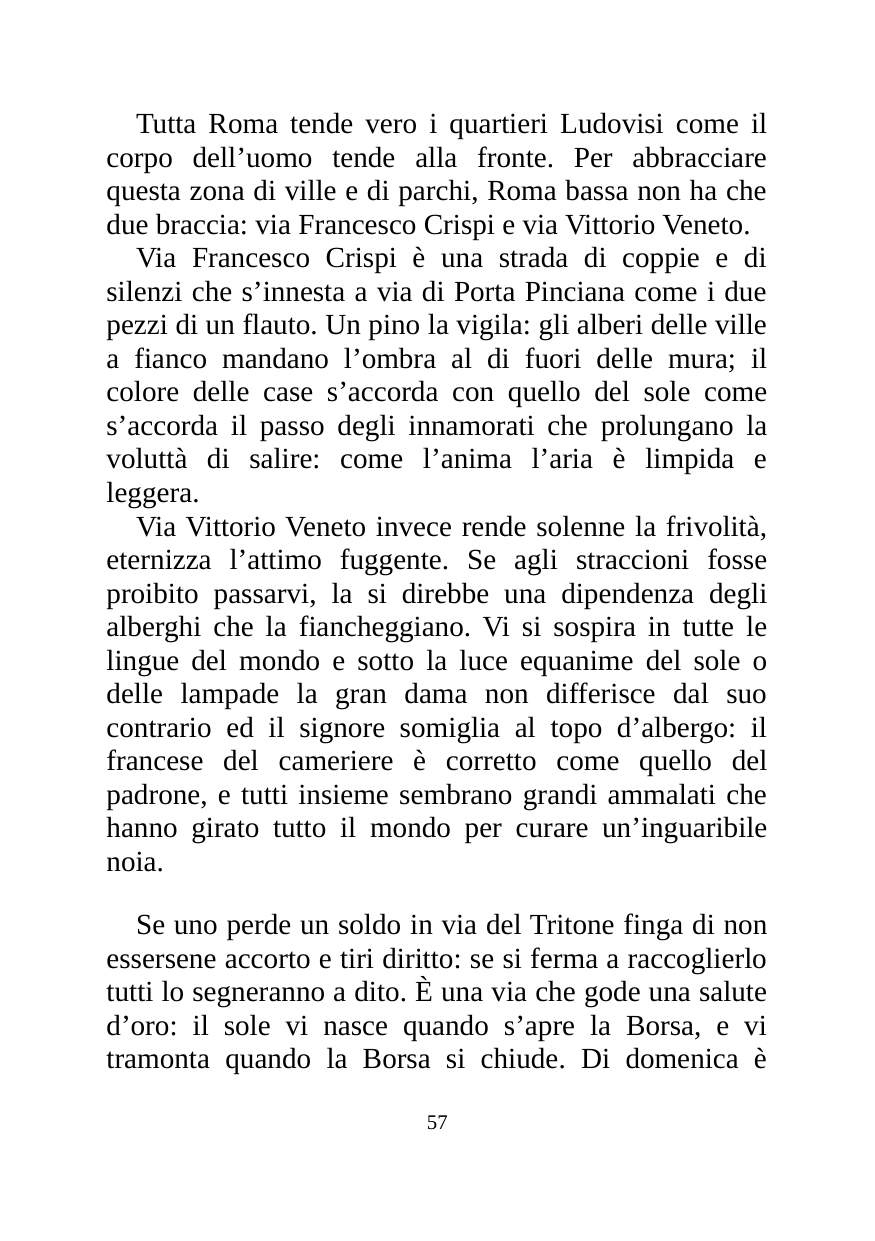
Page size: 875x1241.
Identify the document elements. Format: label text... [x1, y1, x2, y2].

text Via Vittorio Veneto invece rende solenne la frivolità, eternizza l’attimo fuggente. Se agli straccioni fosse proibito passarvi, la si direbbe una dipendenza degli alberghi che la fiancheggiano. Vi si sospira in tutte le lingue del mondo e sotto la luce equanime del sole o delle lampade la gran dama non differisce dal suo contrario ed il signore somiglia al topo d’albergo: il francese del cameriere è corretto come quello del padrone, e tutti insieme sembrano grandi ammalati che hanno girato tutto il mondo per curare un’inguaribile noia. [106, 509, 768, 878]
text Tutta Roma tende vero i quartieri Ludovisi come il corpo dell’uomo tende alla fronte. Per abbracciare questa zona di ville e di parchi, Roma bassa non ha che due braccia: via Francesco Crispi e via Vittorio Veneto. [106, 106, 768, 240]
text Via Francesco Crispi è una strada di coppie e di silenzi che s’innesta a via di Porta Pinciana come i due pezzi di un flauto. Un pino la vigila: gli alberi delle ville a fianco mandano l’ombra al di fuori delle mura; il colore delle case s’accorda con quello del sole come s’accorda il passo degli innamorati che prolungano la voluttà di salire: come l’anima l’aria è limpida e leggera. [106, 240, 768, 509]
text Se uno perde un soldo in via del Tritone finga di non essersene accorto e tiri diritto: se si ferma a raccoglierlo tutti lo segneranno a dito. È una via che gode una salute d’oro: il sole vi nasce quando s’apre la Borsa, e vi tramonta quando la Borsa si chiude. Di domenica è [106, 907, 768, 1075]
